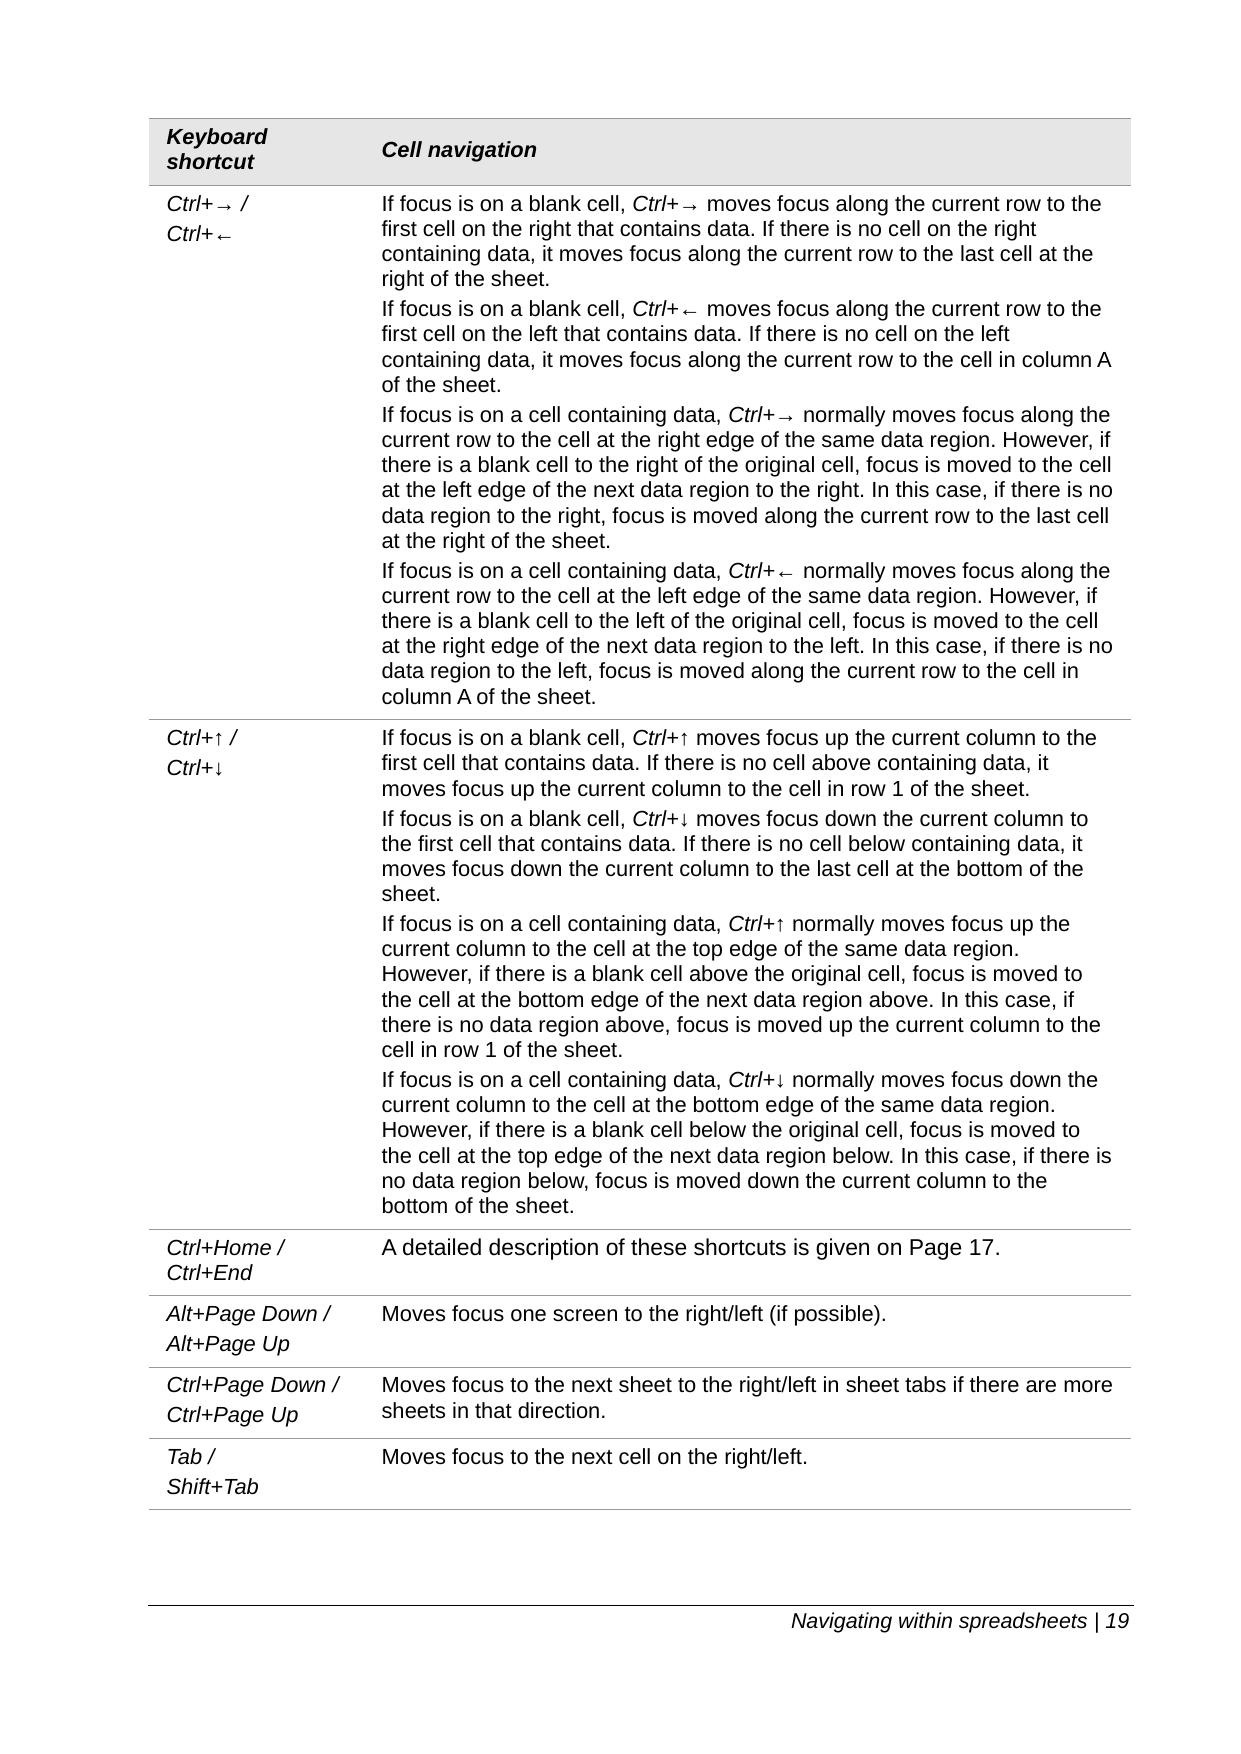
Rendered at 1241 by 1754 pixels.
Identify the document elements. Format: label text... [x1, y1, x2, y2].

table_cell Alt+Page Down / Alt+Page Up [149, 1296, 364, 1367]
table_cell Moves focus one screen to the right/left (if possible). [364, 1296, 1131, 1367]
table_cell A detailed description of these shortcuts is given on Page 17. [364, 1230, 1131, 1295]
table_cell Moves focus to the next cell on the right/left. [364, 1439, 1131, 1509]
table_cell If focus is on a blank cell, Ctrl+↑ moves focus up the current column to the first cell that contains data. If there is no cell above containing data, it moves focus up the current column to the cell in row 1 of the sheet. If focus is on a blank cell, Ctrl+↓ moves focus down the current column to the first cell that contains data. If there is no cell below containing data, it moves focus down the current column to the last cell at the bottom of the sheet. If focus is on a cell containing data, Ctrl+↑ normally moves focus up the current column to the cell at the top edge of the same data region. However, if there is a blank cell above the original cell, focus is moved to the cell at the bottom edge of the next data region above. In this case, if there is no data region above, focus is moved up the current column to the cell in row 1 of the sheet. If focus is on a cell containing data, Ctrl+↓ normally moves focus down the current column to the cell at the bottom edge of the same data region. However, if there is a blank cell below the original cell, focus is moved to the cell at the top edge of the next data region below. In this case, if there is no data region below, focus is moved down the current column to the bottom of the sheet. [364, 720, 1131, 1228]
table_cell Ctrl+→ / Ctrl+← [149, 186, 364, 719]
table_header Cell navigation [364, 119, 1131, 185]
table_header Keyboard shortcut [149, 119, 364, 185]
table_cell Moves focus to the next sheet to the right/left in sheet tabs if there are more sheets in that direction. [364, 1368, 1131, 1438]
table_cell Tab / Shift+Tab [149, 1439, 364, 1509]
table_cell Ctrl+Page Down / Ctrl+Page Up [149, 1368, 364, 1438]
table_cell Ctrl+↑ / Ctrl+↓ [149, 720, 364, 1228]
table_cell If focus is on a blank cell, Ctrl+→ moves focus along the current row to the first cell on the right that contains data. If there is no cell on the right containing data, it moves focus along the current row to the last cell at the right of the sheet. If focus is on a blank cell, Ctrl+← moves focus along the current row to the first cell on the left that contains data. If there is no cell on the left containing data, it moves focus along the current row to the cell in column A of the sheet. If focus is on a cell containing data, Ctrl+→ normally moves focus along the current row to the cell at the right edge of the same data region. However, if there is a blank cell to the right of the original cell, focus is moved to the cell at the left edge of the next data region to the right. In this case, if there is no data region to the right, focus is moved along the current row to the last cell at the right of the sheet. If focus is on a cell containing data, Ctrl+← normally moves focus along the current row to the cell at the left edge of the same data region. However, if there is a blank cell to the left of the original cell, focus is moved to the cell at the right edge of the next data region to the left. In this case, if there is no data region to the left, focus is moved along the current row to the cell in column A of the sheet. [364, 186, 1131, 719]
table_cell Ctrl+Home / Ctrl+End [149, 1230, 364, 1295]
